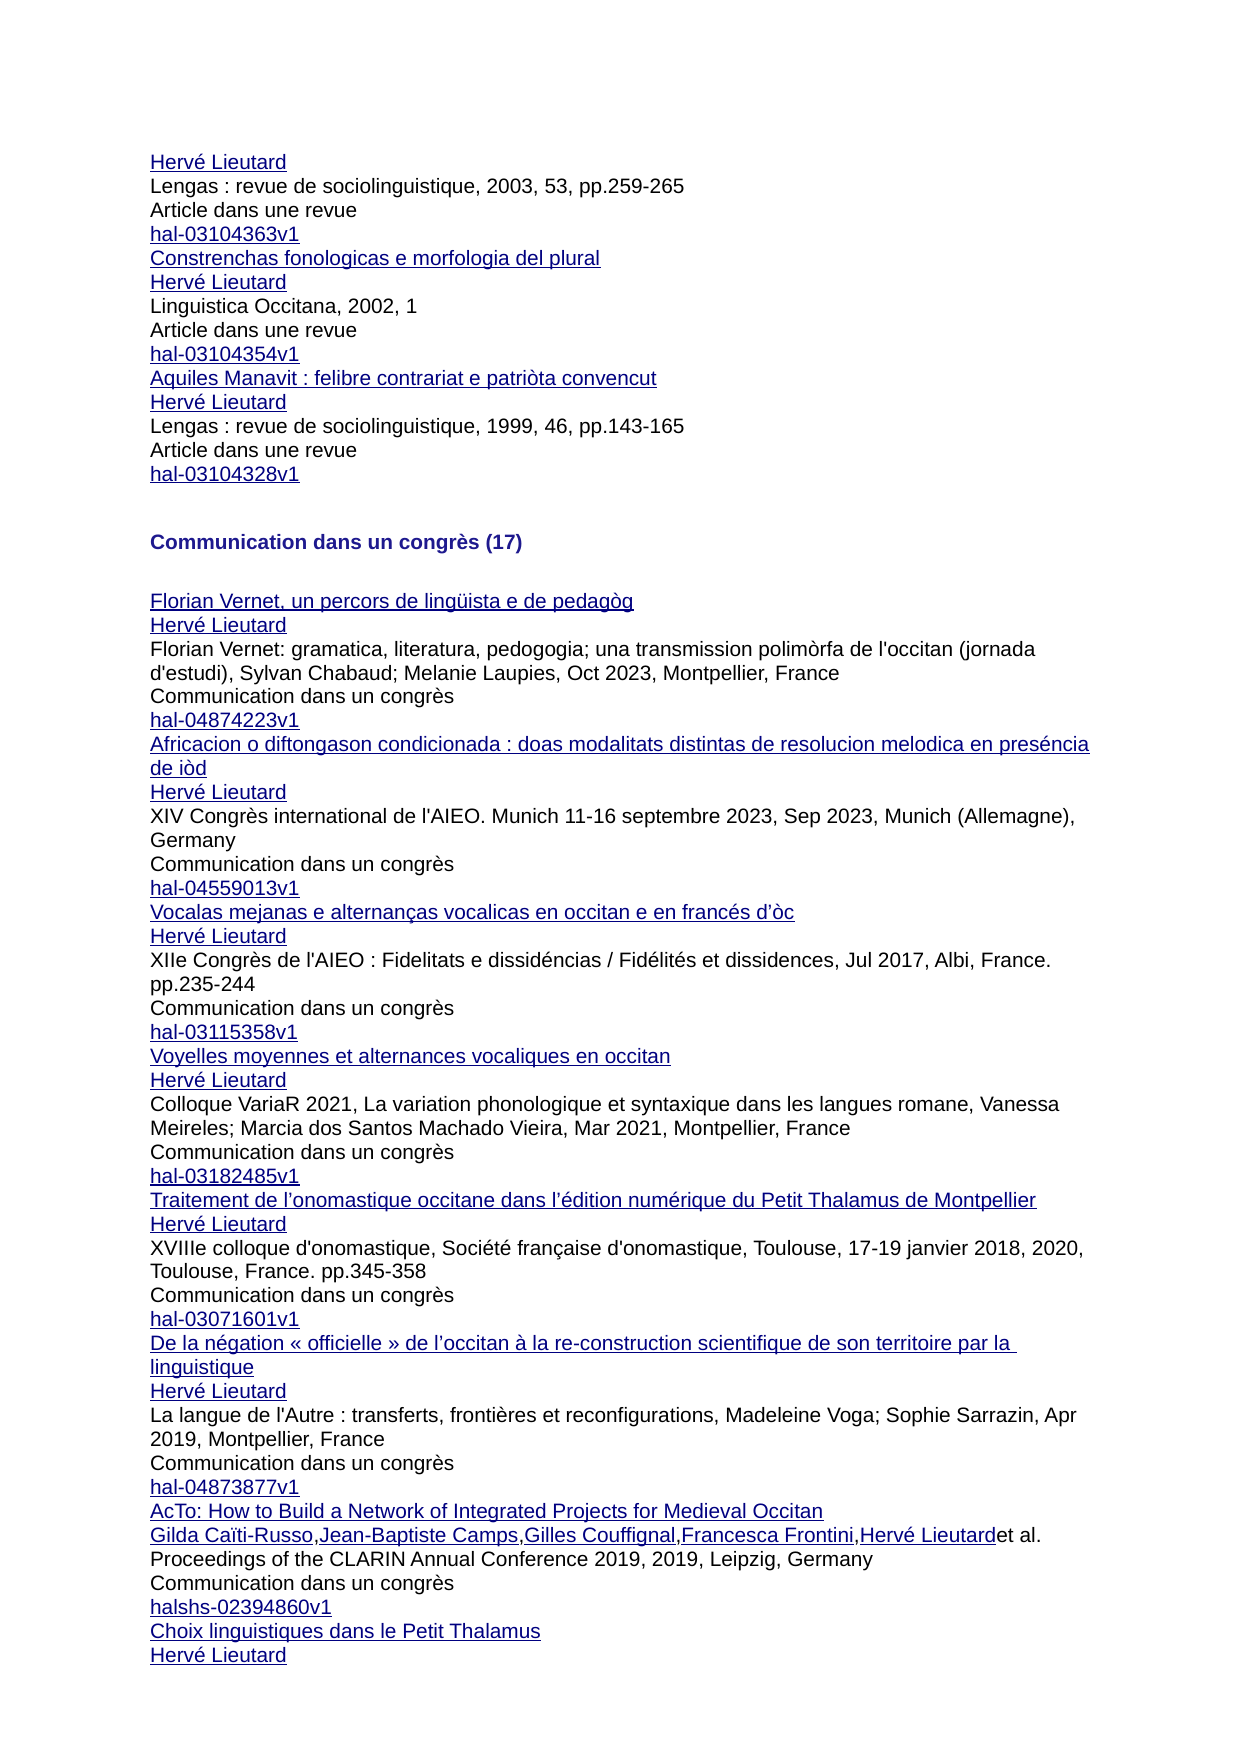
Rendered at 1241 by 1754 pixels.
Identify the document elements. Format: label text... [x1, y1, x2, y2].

subtitle Communication dans un congrès (17) [150, 530, 1090, 554]
table_cell Constrenchas fonologicas e morfologia del plural Hervé Lieutard Linguistica Occitana, 2002, 1 Article dans une revue hal-03104354v1 [150, 246, 1090, 366]
table_header Florian Vernet, un percors de lingüista e de pedagòg Hervé Lieutard Florian Vernet: gramatica, literatura, pedogogia; una transmission polimòrfa de l'occitan (jornada d'estudi), Sylvan Chabaud; Melanie Laupies, Oct 2023, Montpellier, France Communication dans un congrès hal-04874223v1 [150, 589, 1090, 732]
table_cell Choix linguistiques dans le Petit Thalamus Hervé Lieutard [150, 1619, 1090, 1667]
table_cell Africacion o diftongason condicionada : doas modalitats distintas de resolucion melodica en preséncia [150, 732, 1090, 753]
table_cell Aquiles Manavit : felibre contrariat e patriòta convencut Hervé Lieutard Lengas : revue de sociolinguistique, 1999, 46, pp.143-165 Article dans une revue hal-03104328v1 [150, 366, 1090, 485]
table_cell Hervé Lieutard Lengas : revue de sociolinguistique, 2003, 53, pp.259-265 Article dans une revue hal-03104363v1 [150, 150, 1090, 246]
table_cell Voyelles moyennes et alternances vocaliques en occitan Hervé Lieutard Colloque VariaR 2021, La variation phonologique et syntaxique dans les langues romane, Vanessa Meireles; Marcia dos Santos Machado Vieira, Mar 2021, Montpellier, France Communication dans un congrès hal-03182485v1 [150, 1044, 1090, 1187]
table_cell de iòd Hervé Lieutard XIV Congrès international de l'AIEO. Munich 11-16 septembre 2023, Sep 2023, Munich (Allemagne), Germany Communication dans un congrès hal-04559013v1 [150, 754, 1090, 900]
table_cell De la négation « officielle » de l’occitan à la re-construction scientifique de son territoire par la linguistique Hervé Lieutard La langue de l'Autre : transferts, frontières et reconfigurations, Madeleine Voga; Sophie Sarrazin, Apr 2019, Montpellier, France Communication dans un congrès hal-04873877v1 [150, 1331, 1090, 1499]
table_cell AcTo: How to Build a Network of Integrated Projects for Medieval Occitan Gilda Caïti-Russo,Jean-Baptiste Camps,Gilles Couffignal,Francesca Frontini,Hervé Lieutardet al. Proceedings of the CLARIN Annual Conference 2019, 2019, Leipzig, Germany Communication dans un congrès halshs-02394860v1 [150, 1499, 1090, 1619]
table_cell Vocalas mejanas e alternanças vocalicas en occitan e en francés d’òc Hervé Lieutard XIIe Congrès de l'AIEO : Fidelitats e dissidéncias / Fidélités et dissidences, Jul 2017, Albi, France. pp.235-244 Communication dans un congrès hal-03115358v1 [150, 900, 1090, 1044]
table_cell Traitement de l’onomastique occitane dans l’édition numérique du Petit Thalamus de Montpellier Hervé Lieutard XVIIIe colloque d'onomastique, Société française d'onomastique, Toulouse, 17-19 janvier 2018, 2020, Toulouse, France. pp.345-358 Communication dans un congrès hal-03071601v1 [150, 1188, 1090, 1331]
